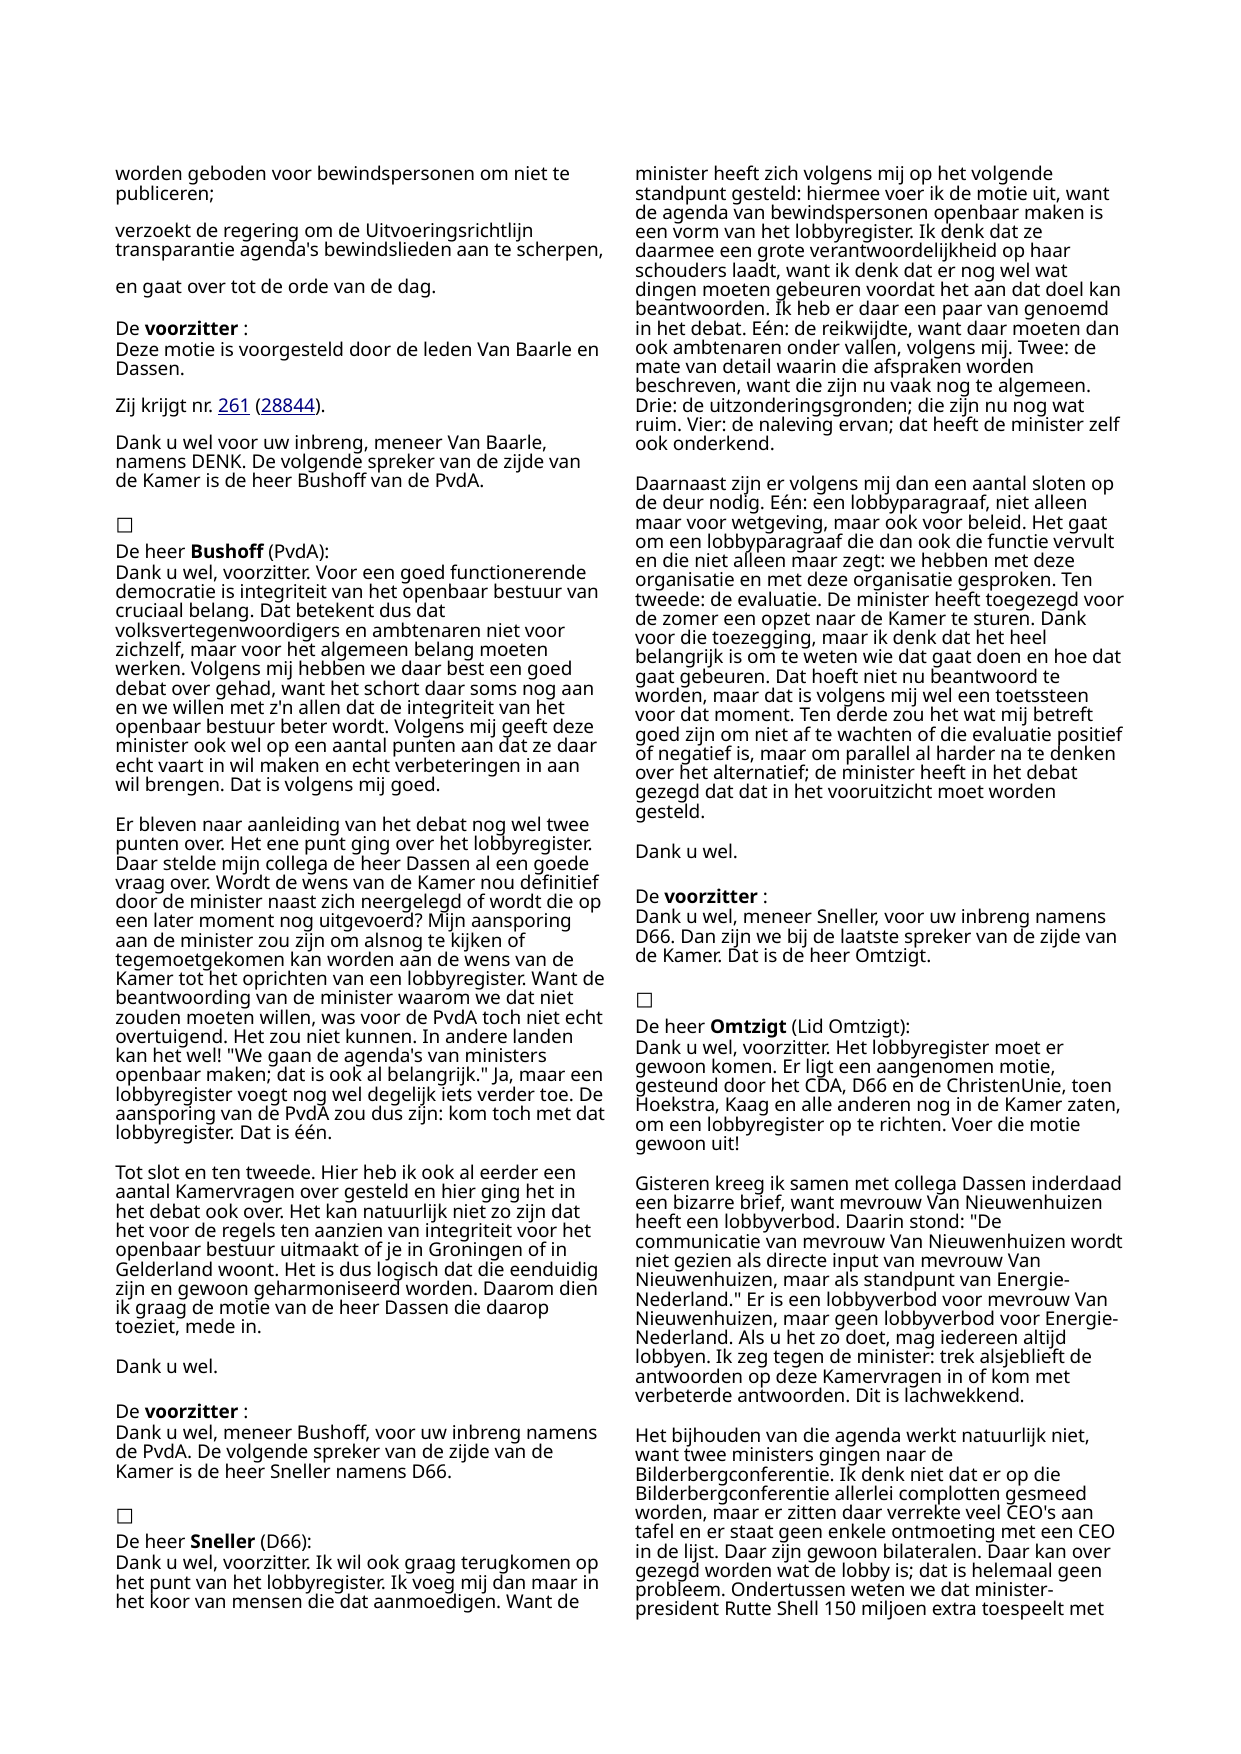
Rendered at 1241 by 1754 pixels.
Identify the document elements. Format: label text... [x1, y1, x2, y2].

text Daarnaast zijn er volgens mij dan een aantal sloten op de deur nodig. Eén: een lobbyparagraaf, niet alleen maar voor wetgeving, maar ook voor beleid. Het gaat om een lobbyparagraaf die dan ook die functie vervult en die niet alleen maar zegt: we hebben met deze organisatie en met deze organisatie gesproken. Ten tweede: de evaluatie. De minister heeft toegezegd voor de zomer een opzet naar de Kamer te sturen. Dank voor die toezegging, maar ik denk dat het heel belangrijk is om te weten wie dat gaat doen en hoe dat gaat gebeuren. Dat hoeft niet nu beantwoord te worden, maar dat is volgens mij wel een toetssteen voor dat moment. Ten derde zou het wat mij betreft goed zijn om niet af te wachten of die evaluatie positief of negatief is, maar om parallel al harder na te denken over het alternatief; de minister heeft in het debat gezegd dat dat in het vooruitzicht moet worden gesteld. [635, 475, 1125, 822]
text Zij krijgt nr. 261 (28844). [115, 397, 605, 416]
text ⬜ [115, 1503, 605, 1529]
text verzoekt de regering om de Uitvoeringsrichtlijn transparantie agenda's bewindslieden aan te scherpen, [115, 222, 605, 260]
text minister heeft zich volgens mij op het volgende standpunt gesteld: hiermee voer ik de motie uit, want de agenda van bewindspersonen openbaar maken is een vorm van het lobbyregister. Ik denk dat ze daarmee een grote verantwoordelijkheid op haar schouders laadt, want ik denk dat er nog wel wat dingen moeten gebeuren voordat het aan dat doel kan beantwoorden. Ik heb er daar een paar van genoemd in het debat. Eén: de reikwijdte, want daar moeten dan ook ambtenaren onder vallen, volgens mij. Twee: de mate van detail waarin die afspraken worden beschreven, want die zijn nu vaak nog te algemeen. Drie: de uitzonderingsgronden; die zijn nu nog wat ruim. Vier: de naleving ervan; dat heeft de minister zelf ook onderkend. [635, 165, 1125, 454]
text Dank u wel, voorzitter. Voor een goed functionerende democratie is integriteit van het openbaar bestuur van cruciaal belang. Dat betekent dus dat volksvertegenwoordigers en ambtenaren niet voor zichzelf, maar voor het algemeen belang moeten werken. Volgens mij hebben we daar best een goed debat over gehad, want het schort daar soms nog aan en we willen met z'n allen dat de integriteit van het openbaar bestuur beter wordt. Volgens mij geeft deze minister ook wel op een aantal punten aan dat ze daar echt vaart in wil maken en echt verbeteringen in aan wil brengen. Dat is volgens mij goed. [115, 564, 605, 795]
text Dank u wel. [635, 843, 1125, 862]
text De heer Sneller (D66): [115, 1529, 605, 1554]
text ⬜ [635, 987, 1125, 1013]
text Tot slot en ten tweede. Hier heb ik ook al eerder een aantal Kamervragen over gesteld en hier ging het in het debat ook over. Het kan natuurlijk niet zo zijn dat het voor de regels ten aanzien van integriteit voor het openbaar bestuur uitmaakt of je in Groningen of in Gelderland woont. Het is dus logisch dat die eenduidig zijn en gewoon geharmoniseerd worden. Daarom dien ik graag de motie van de heer Dassen die daarop toeziet, mede in. [115, 1164, 605, 1338]
text De voorzitter : [115, 315, 605, 341]
text Dank u wel, voorzitter. Het lobbyregister moet er gewoon komen. Er ligt een aangenomen motie, gesteund door het CDA, D66 en de ChristenUnie, toen Hoekstra, Kaag en alle anderen nog in de Kamer zaten, om een lobbyregister op te richten. Voer die motie gewoon uit! [635, 1039, 1125, 1154]
text en gaat over tot de orde van de dag. [115, 278, 605, 297]
text De voorzitter : [115, 1398, 605, 1424]
text Gisteren kreeg ik samen met collega Dassen inderdaad een bizarre brief, want mevrouw Van Nieuwenhuizen heeft een lobbyverbod. Daarin stond: "De communicatie van mevrouw Van Nieuwenhuizen wordt niet gezien als directe input van mevrouw Van Nieuwenhuizen, maar als standpunt van Energie-Nederland." Er is een lobbyverbod voor mevrouw Van Nieuwenhuizen, maar geen lobbyverbod voor Energie-Nederland. Als u het zo doet, mag iedereen altijd lobbyen. Ik zeg tegen de minister: trek alsjeblieft de antwoorden op deze Kamervragen in of kom met verbeterde antwoorden. Dit is lachwekkend. [635, 1175, 1125, 1406]
text ⬜ [115, 512, 605, 538]
text De voorzitter : [635, 883, 1125, 908]
text Dank u wel voor uw inbreng, meneer Van Baarle, namens DENK. De volgende spreker van de zijde van de Kamer is de heer Bushoff van de PvdA. [115, 434, 605, 492]
text worden geboden voor bewindspersonen om niet te publiceren; [115, 165, 605, 204]
text Dank u wel, voorzitter. Ik wil ook graag terugkomen op het punt van het lobbyregister. Ik voeg mij dan maar in het koor van mensen die dat aanmoedigen. Want de [115, 1554, 605, 1612]
text Dank u wel, meneer Sneller, voor uw inbreng namens D66. Dan zijn we bij de laatste spreker van de zijde van de Kamer. Dat is de heer Omtzigt. [635, 908, 1125, 966]
text Dank u wel. [115, 1358, 605, 1378]
text De heer Omtzigt (Lid Omtzigt): [635, 1013, 1125, 1039]
text Het bijhouden van die agenda werkt natuurlijk niet, want twee ministers gingen naar de Bilderbergconferentie. Ik denk niet dat er op die Bilderbergconferentie allerlei complotten gesmeed worden, maar er zitten daar verrekte veel CEO's aan tafel en er staat geen enkele ontmoeting met een CEO in de lijst. Daar zijn gewoon bilateralen. Daar kan over gezegd worden wat de lobby is; dat is helemaal geen probleem. Ondertussen weten we dat minister-president Rutte Shell 150 miljoen extra toespeelt met [635, 1427, 1125, 1620]
text De heer Bushoff (PvdA): [115, 538, 605, 564]
text Dank u wel, meneer Bushoff, voor uw inbreng namens de PvdA. De volgende spreker van de zijde van de Kamer is de heer Sneller namens D66. [115, 1424, 605, 1482]
text Er bleven naar aanleiding van het debat nog wel twee punten over. Het ene punt ging over het lobbyregister. Daar stelde mijn collega de heer Dassen al een goede vraag over. Wordt de wens van de Kamer nou definitief door de minister naast zich neergelegd of wordt die op een later moment nog uitgevoerd? Mijn aansporing aan de minister zou zijn om alsnog te kijken of tegemoetgekomen kan worden aan de wens van de Kamer tot het oprichten van een lobbyregister. Want de beantwoording van de minister waarom we dat niet zouden moeten willen, was voor de PvdA toch niet echt overtuigend. Het zou niet kunnen. In andere landen kan het wel! "We gaan de agenda's van ministers openbaar maken; dat is ook al belangrijk." Ja, maar een lobbyregister voegt nog wel degelijk iets verder toe. De aansporing van de PvdA zou dus zijn: kom toch met dat lobbyregister. Dat is één. [115, 816, 605, 1143]
text Deze motie is voorgesteld door de leden Van Baarle en Dassen. [115, 341, 605, 379]
